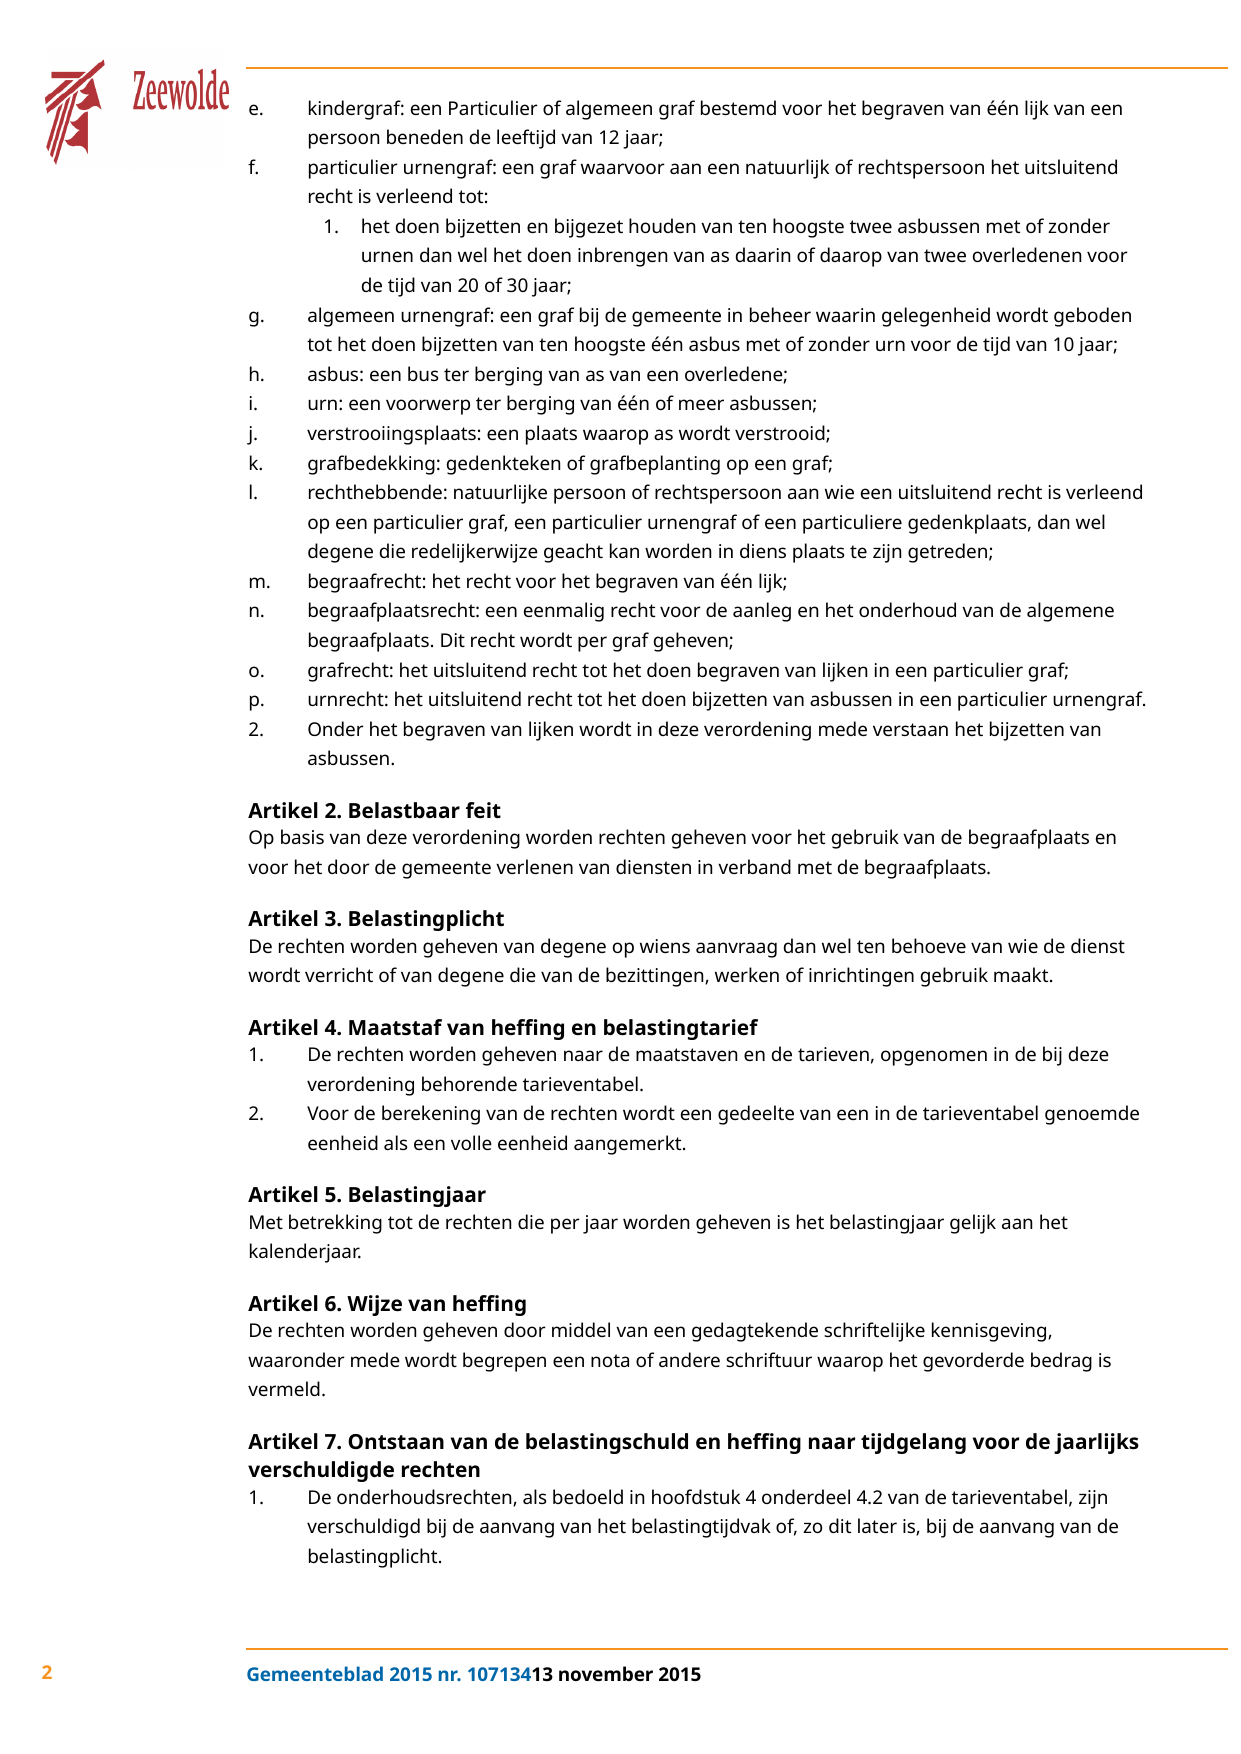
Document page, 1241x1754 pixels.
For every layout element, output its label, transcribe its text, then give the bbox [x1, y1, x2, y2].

text De rechten worden geheven van degene op wiens aanvraag dan wel ten behoeve van wie de dienst wordt verricht of van degene die van de bezittingen, werken of inrichtingen gebruik maakt. [248, 933, 1152, 988]
list De rechten worden geheven naar de maatstaven en de tarieven, opgenomen in de bij deze verordening behorende tarieventabel. [248, 1041, 1152, 1097]
list Voor de berekening van de rechten wordt een gedeelte van een in de tarieventabel genoemde eenheid als een volle eenheid aangemerkt. [248, 1101, 1152, 1156]
list grafrecht: het uitsluitend recht tot het doen begraven van lijken in een particulier graf; [248, 657, 1152, 683]
list De onderhoudsrechten, als bedoeld in hoofdstuk 4 onderdeel 4.2 van de tarieventabel, zijn verschuldigd bij de aanvang van het belastingtijdvak of, zo dit later is, bij de aanvang van de belastingplicht. [248, 1484, 1152, 1569]
text Artikel 3. Belastingplicht [248, 904, 1152, 933]
list asbus: een bus ter berging van as van een overledene; [248, 361, 1152, 387]
text Artikel 5. Belastingjaar [248, 1181, 1152, 1209]
text Met betrekking tot de rechten die per jaar worden geheven is het belastingjaar gelijk aan het kalenderjaar. [248, 1209, 1152, 1264]
list het doen bijzetten en bijgezet houden van ten hoogste twee asbussen met of zonder urnen dan wel het doen inbrengen van as daarin of daarop van twee overledenen voor de tijd van 20 of 30 jaar; [323, 213, 1152, 298]
list verstrooiingsplaats: een plaats waarop as wordt verstrooid; [248, 420, 1152, 446]
text De rechten worden geheven door middel van een gedagtekende schriftelijke kennisgeving, waaronder mede wordt begrepen een nota of andere schriftuur waarop het gevorderde bedrag is vermeld. [248, 1317, 1152, 1402]
list urn: een voorwerp ter berging van één of meer asbussen; [248, 391, 1152, 416]
text Artikel 6. Wijze van heffing [248, 1289, 1152, 1317]
text Artikel 4. Maatstaf van heffing en belastingtarief [248, 1013, 1152, 1041]
text Artikel 2. Belastbaar feit [248, 796, 1152, 824]
list grafbedekking: gedenkteken of grafbeplanting op een graf; [248, 450, 1152, 476]
text Op basis van deze verordening worden rechten geheven voor het gebruik van de begraafplaats en voor het door de gemeente verlenen van diensten in verband met de begraafplaats. [248, 824, 1152, 880]
list begraafrecht: het recht voor het begraven van één lijk; [248, 568, 1152, 594]
list algemeen urnengraf: een graf bij de gemeente in beheer waarin gelegenheid wordt geboden tot het doen bijzetten van ten hoogste één asbus met of zonder urn voor de tijd van 10 jaar; [248, 302, 1152, 357]
text Artikel 7. Ontstaan van de belastingschuld en heffing naar tijdgelang voor de jaarlijks verschuldigde rechten [248, 1427, 1152, 1484]
list particulier urnengraf: een graf waarvoor aan een natuurlijk of rechtspersoon het uitsluitend recht is verleend tot: [248, 154, 1152, 209]
list rechthebbende: natuurlijke persoon of rechtspersoon aan wie een uitsluitend recht is verleend op een particulier graf, een particulier urnengraf of een particuliere gedenkplaats, dan wel degene die redelijkerwijze geacht kan worden in diens plaats te zijn getreden; [248, 479, 1152, 564]
picture [41, 47, 231, 172]
list begraafplaatsrecht: een eenmalig recht voor de aanleg en het onderhoud van de algemene begraafplaats. Dit recht wordt per graf geheven; [248, 598, 1152, 653]
list kindergraf: een Particulier of algemeen graf bestemd voor het begraven van één lijk van een persoon beneden de leeftijd van 12 jaar; [248, 95, 1152, 150]
list Onder het begraven van lijken wordt in deze verordening mede verstaan het bijzetten van asbussen. [248, 716, 1152, 771]
list urnrecht: het uitsluitend recht tot het doen bijzetten van asbussen in een particulier urnengraf. [248, 686, 1152, 712]
